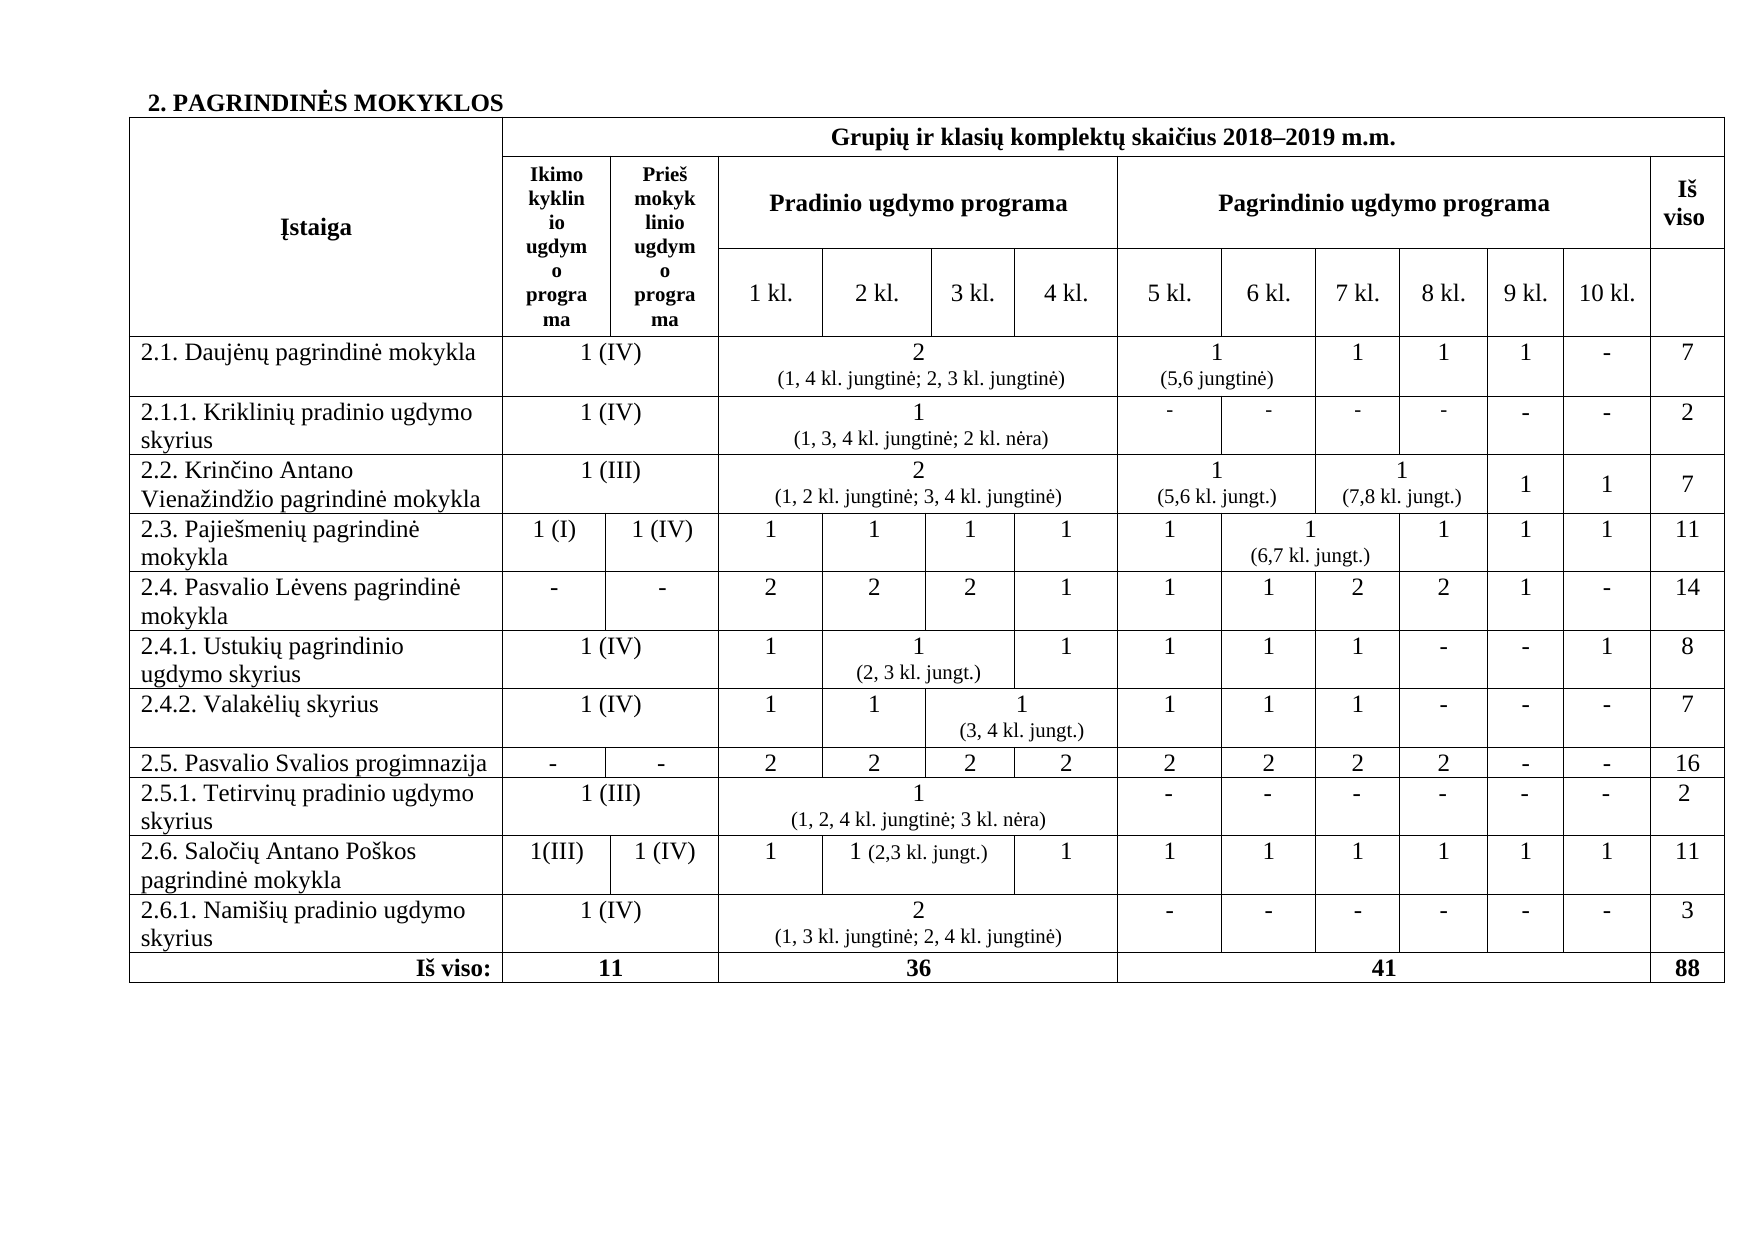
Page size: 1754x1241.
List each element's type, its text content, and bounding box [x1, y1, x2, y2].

table_cell 1 [1118, 689, 1221, 747]
table_cell 8 [1651, 631, 1724, 688]
table_cell 1 (IV) [503, 631, 718, 688]
table_cell 1 [823, 689, 925, 747]
table_cell 1 (5,6 kl. jungt.) [1118, 455, 1315, 513]
table_cell 1 (IV) [503, 689, 718, 747]
table_cell 2.1.1. Kriklinių pradinio ugdymo skyrius [130, 397, 502, 454]
table_cell 2.6. Saločių Antano Poškos pagrindinė mokykla [130, 836, 502, 894]
table_cell 1 [1400, 337, 1487, 396]
table_cell 1 [1488, 572, 1563, 630]
table_cell - [503, 748, 605, 777]
table_cell 1 [926, 514, 1014, 571]
table_cell - [1488, 631, 1563, 688]
table_cell 1 [1488, 836, 1563, 894]
table_cell 2 [1400, 572, 1487, 630]
table_cell 1 (I) [503, 514, 605, 571]
table_cell 2.6.1. Namišių pradinio ugdymo skyrius [130, 895, 502, 952]
table_cell - [1400, 689, 1487, 747]
table_cell - [503, 572, 605, 630]
table_cell 1 [1316, 689, 1399, 747]
table_cell - [606, 572, 718, 630]
table_cell 11 [1651, 514, 1724, 571]
table_cell - [1564, 572, 1650, 630]
table_cell 1 (IV) [503, 895, 718, 952]
table_cell 1 kl. [719, 249, 822, 336]
table_cell 1 [1222, 572, 1315, 630]
table_cell 1 [1564, 514, 1650, 571]
table_cell 2.4. Pasvalio Lėvens pagrindinė mokykla [130, 572, 502, 630]
table_cell 1 (6,7 kl. jungt.) [1222, 514, 1399, 571]
table_cell 1 (IV) [503, 337, 718, 396]
table_cell - [1316, 895, 1399, 952]
table_cell [1651, 249, 1724, 336]
table_cell 4 kl. [1015, 249, 1117, 336]
table_cell 41 [1118, 953, 1650, 982]
table_cell 1 (1, 3, 4 kl. jungtinė; 2 kl. nėra) [719, 397, 1117, 454]
table_cell 1 [1222, 689, 1315, 747]
table_cell 2 [823, 572, 925, 630]
table_cell 2 [926, 748, 1014, 777]
table_cell 2 [1400, 748, 1487, 777]
table_cell - [1564, 397, 1650, 454]
table_cell 7 [1651, 337, 1724, 396]
table_cell 7 [1651, 455, 1724, 513]
table_cell 36 [719, 953, 1117, 982]
table_cell 1 [1118, 836, 1221, 894]
text 2. PAGRINDINĖS MOKYKLOS [148, 88, 1698, 117]
table_cell 1 [1015, 836, 1117, 894]
table_cell - [1488, 778, 1563, 835]
table_cell 8 kl. [1400, 249, 1487, 336]
table_cell 1 [719, 631, 822, 688]
table_cell 88 [1651, 953, 1724, 982]
table_cell - [606, 748, 718, 777]
table_cell 2 [1316, 748, 1399, 777]
table_cell 1 (3, 4 kl. jungt.) [926, 689, 1117, 747]
table_cell 2.1. Daujėnų pagrindinė mokykla [130, 337, 502, 396]
table_cell 2 [719, 572, 822, 630]
table_cell - [1400, 397, 1487, 454]
table_cell 1 (IV) [503, 397, 718, 454]
table_cell - [1400, 631, 1487, 688]
table_cell 14 [1651, 572, 1724, 630]
table_cell 1 [1488, 514, 1563, 571]
table_cell - [1564, 778, 1650, 835]
table_cell Pagrindinio ugdymo programa [1118, 157, 1650, 248]
table_cell 2 [1222, 748, 1315, 777]
table_cell 1 [1316, 631, 1399, 688]
table_cell - [1222, 895, 1315, 952]
table_cell 2 [719, 748, 822, 777]
table_cell 1 [1316, 337, 1399, 396]
table_cell 2.5. Pasvalio Svalios progimnazija [130, 748, 502, 777]
table_cell 1 (III) [503, 778, 718, 835]
table_cell - [1488, 689, 1563, 747]
table_cell 1 [1222, 836, 1315, 894]
table_cell 2.3. Pajiešmenių pagrindinė mokykla [130, 514, 502, 571]
table_cell 1 (IV) [606, 514, 718, 571]
table_cell 1 [719, 689, 822, 747]
table_cell 1 (1, 2, 4 kl. jungtinė; 3 kl. nėra) [719, 778, 1117, 835]
table_cell 1 (2, 3 kl. jungt.) [823, 631, 1014, 688]
table_cell 2 [1651, 778, 1724, 835]
table_cell 7 [1651, 689, 1724, 747]
table_cell 9 kl. [1488, 249, 1563, 336]
table_cell 1 [1488, 337, 1563, 396]
table_cell - [1222, 778, 1315, 835]
table_cell 1 (7,8 kl. jungt.) [1316, 455, 1487, 513]
table_cell - [1488, 397, 1563, 454]
table_cell - [1118, 397, 1221, 454]
table_cell - [1488, 895, 1563, 952]
table_cell 11 [1651, 836, 1724, 894]
table_cell 1 (IV) [611, 836, 718, 894]
table_cell 1 [1400, 836, 1487, 894]
table_cell 2 (1, 3 kl. jungtinė; 2, 4 kl. jungtinė) [719, 895, 1117, 952]
table_cell 5 kl. [1118, 249, 1221, 336]
table_cell Pradinio ugdymo programa [719, 157, 1117, 248]
table_cell 1 [1118, 572, 1221, 630]
table_cell 2 [1316, 572, 1399, 630]
table_cell 1 [1118, 631, 1221, 688]
table_cell 2 [926, 572, 1014, 630]
table_cell 2 kl. [823, 249, 931, 336]
table_cell 1 [1564, 455, 1650, 513]
table_cell 1 [1400, 514, 1487, 571]
table_cell - [1118, 895, 1221, 952]
table_cell - [1118, 778, 1221, 835]
table_cell 1 [1564, 631, 1650, 688]
table_cell 2 [1651, 397, 1724, 454]
table_cell Ikimokyklinio ugdymo programa [503, 157, 610, 336]
table_cell 2.2. Krinčino Antano Vienažindžio pagrindinė mokykla [130, 455, 502, 513]
table_cell 1 [1015, 631, 1117, 688]
table_cell - [1316, 397, 1399, 454]
table_cell 2.4.2. Valakėlių skyrius [130, 689, 502, 747]
table_cell - [1564, 337, 1650, 396]
table_cell 1 [823, 514, 925, 571]
table_cell 2.4.1. Ustukių pagrindinio ugdymo skyrius [130, 631, 502, 688]
table_cell 2.5.1. Tetirvinų pradinio ugdymo skyrius [130, 778, 502, 835]
table_cell - [1316, 778, 1399, 835]
table_cell - [1564, 689, 1650, 747]
table_cell 2 (1, 4 kl. jungtinė; 2, 3 kl. jungtinė) [719, 337, 1117, 396]
table_cell 2 [823, 748, 925, 777]
table_cell 3 kl. [932, 249, 1014, 336]
table_cell 1 (5,6 jungtinė) [1118, 337, 1315, 396]
table_cell - [1488, 748, 1563, 777]
table_cell 2 (1, 2 kl. jungtinė; 3, 4 kl. jungtinė) [719, 455, 1117, 513]
table_cell - [1222, 397, 1315, 454]
table_cell 1(III) [503, 836, 610, 894]
table_cell 1 [1118, 514, 1221, 571]
table_header Grupių ir klasių komplektų skaičius 2018–2019 m.m. [503, 118, 1724, 156]
table_cell - [1400, 778, 1487, 835]
table_cell Iš viso [1651, 157, 1724, 248]
table_cell - [1564, 748, 1650, 777]
table_cell Priešmokyklinio ugdymo programa [611, 157, 718, 336]
table_cell 1 [719, 836, 822, 894]
table_cell 1 [1015, 572, 1117, 630]
table_cell - [1400, 895, 1487, 952]
table_cell 7 kl. [1316, 249, 1399, 336]
table_cell 1 [1316, 836, 1399, 894]
table_cell 1 [1564, 836, 1650, 894]
table_cell 1 [719, 514, 822, 571]
table_cell 11 [503, 953, 718, 982]
table_cell 16 [1651, 748, 1724, 777]
table_cell 10 kl. [1564, 249, 1650, 336]
table_cell 2 [1015, 748, 1117, 777]
table_cell 1 (2,3 kl. jungt.) [823, 836, 1014, 894]
table_cell Iš viso: [130, 953, 502, 982]
table_cell 1 [1488, 455, 1563, 513]
table_cell 1 (III) [503, 455, 718, 513]
table_cell - [1564, 895, 1650, 952]
table_header Įstaiga [130, 118, 502, 336]
table_cell 1 [1222, 631, 1315, 688]
table_cell 1 [1015, 514, 1117, 571]
table_cell 3 [1651, 895, 1724, 952]
table_cell 2 [1118, 748, 1221, 777]
table_cell 6 kl. [1222, 249, 1315, 336]
